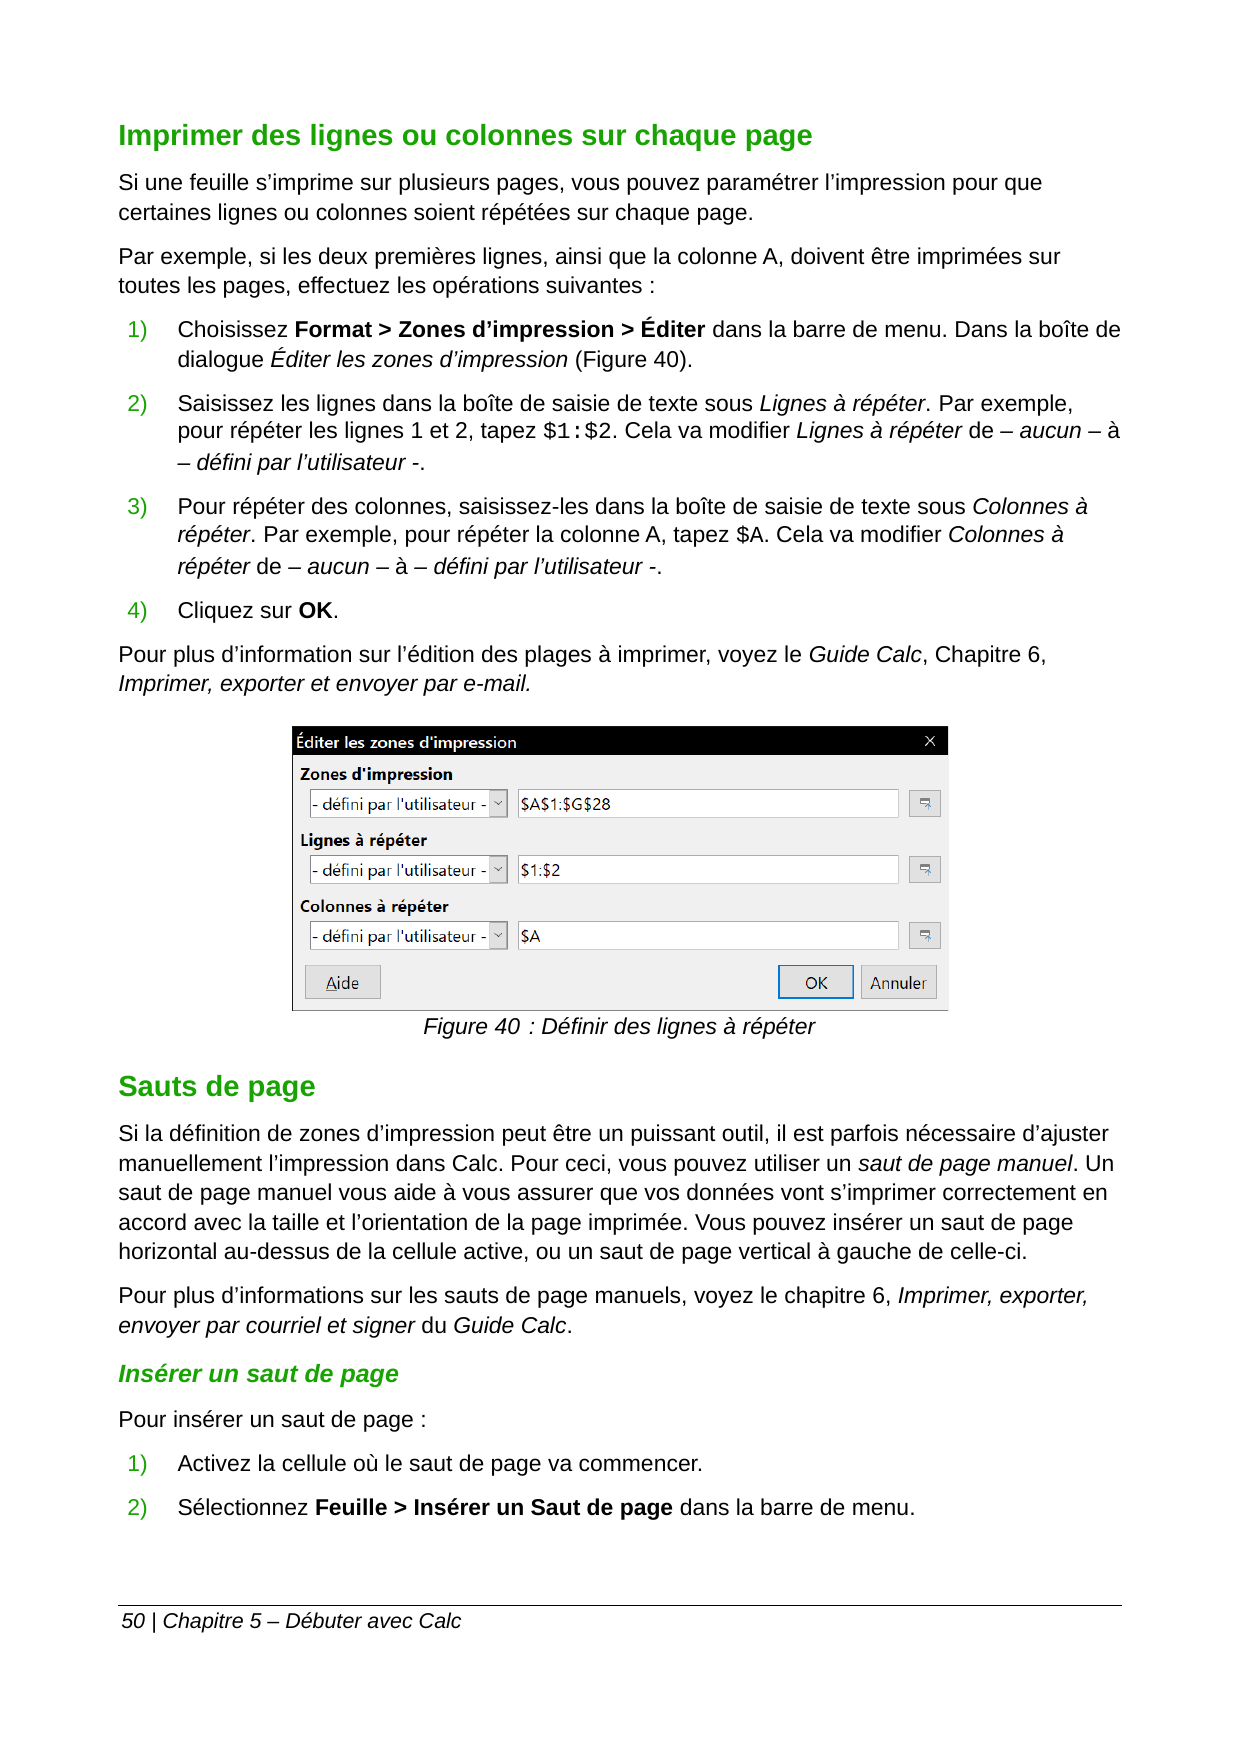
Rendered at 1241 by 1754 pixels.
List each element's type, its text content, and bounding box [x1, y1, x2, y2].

text Pour insérer un saut de page : [118, 1403, 1122, 1432]
list Sélectionnez Feuille > Insérer un Saut de page dans la barre de menu. [148, 1491, 1122, 1521]
list Choisissez Format > Zones d’impression > Éditer dans la barre de menu. Dans la boîte de dialogue Éditer les zones d’impression (Figure 40). [148, 313, 1122, 372]
text Si une feuille s’imprime sur plusieurs pages, vous pouvez paramétrer l’impression pour que certaines lignes ou colonnes soient répétées sur chaque page. [118, 166, 1122, 225]
text Pour plus d’informations sur les sauts de page manuels, voyez le chapitre 6, Imprimer, exporter, envoyer par courriel et signer du Guide Calc. [118, 1279, 1122, 1338]
list Pour répéter des colonnes, saisissez-les dans la boîte de saisie de texte sous Colonnes à répéter. Par exemple, pour répéter la colonne A, tapez $A. Cela va modifier Colonnes à répéter de – aucun – à – défini par l’utilisateur -. [148, 490, 1122, 579]
list Activez la cellule où le saut de page va commencer. [148, 1447, 1122, 1476]
subtitle Insérer un saut de page [118, 1359, 1122, 1388]
list Cliquez sur OK. [148, 594, 1122, 623]
text Par exemple, si les deux premières lignes, ainsi que la colonne A, doivent être imprimées sur toutes les pages, effectuez les opérations suivantes : [118, 240, 1122, 299]
picture [292, 726, 949, 1011]
list Saisissez les lignes dans la boîte de saisie de texte sous Lignes à répéter. Par exemple, pour répéter les lignes 1 et 2, tapez $1:$2. Cela va modifier Lignes à répéter de – aucun – à – défini par l’utilisateur -. [148, 387, 1122, 475]
text Figure 40 : Définir des lignes à répéter [118, 1010, 1122, 1040]
subtitle Sauts de page [118, 1069, 1122, 1103]
text Si la définition de zones d’impression peut être un puissant outil, il est parfois nécessaire d’ajuster manuellement l’impression dans Calc. Pour ceci, vous pouvez utiliser un saut de page manuel. Un saut de page manuel vous aide à vous assurer que vos données vont s’imprimer correctement en accord avec la taille et l’orientation de la page imprimée. Vous pouvez insérer un saut de page horizontal au-dessus de la cellule active, ou un saut de page vertical à gauche de celle-ci. [118, 1117, 1122, 1264]
subtitle Imprimer des lignes ou colonnes sur chaque page [118, 118, 1122, 152]
